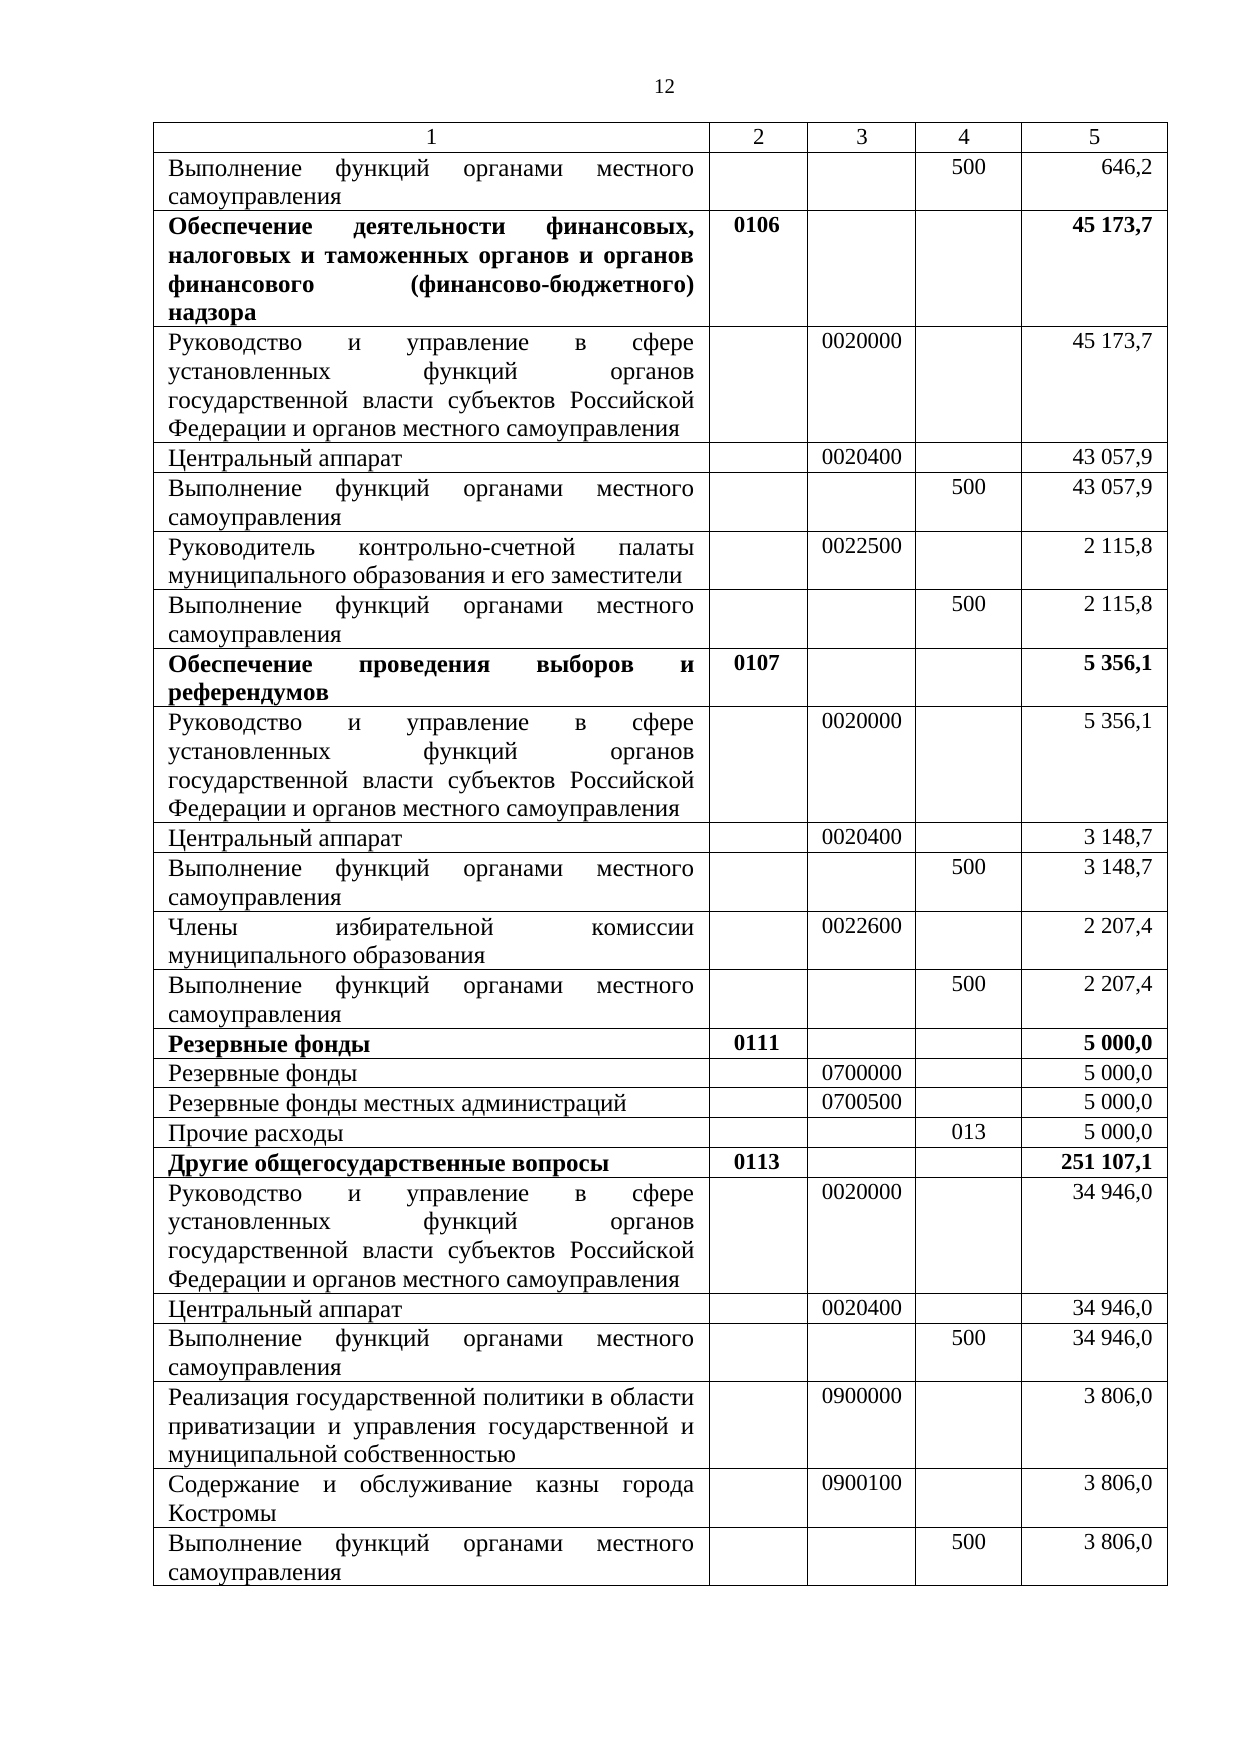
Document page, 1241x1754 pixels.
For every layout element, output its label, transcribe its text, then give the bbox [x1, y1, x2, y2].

table_cell 500 [916, 853, 1021, 911]
table_header [1168, 122, 1219, 152]
table_cell Выполнение функций органами местного самоуправления [154, 853, 709, 911]
table_cell [808, 970, 915, 1028]
table_cell [1168, 822, 1219, 852]
table_cell 0020000 [808, 1178, 915, 1293]
table_header 3 [808, 123, 915, 152]
table_cell [916, 823, 1021, 852]
table_cell [710, 707, 807, 822]
table_cell [916, 532, 1021, 589]
table_cell Выполнение функций органами местного самоуправления [154, 153, 709, 210]
table_cell [916, 1148, 1021, 1177]
table_cell 3 148,7 [1022, 823, 1167, 852]
table_cell [916, 443, 1021, 472]
table_cell [1168, 1293, 1219, 1322]
table_cell [1168, 442, 1219, 472]
table_cell Руководство и управление в сфере установленных функций органов государственной власти субъектов Российской Федерации и органов местного самоуправления [154, 1178, 709, 1293]
table_cell [808, 1324, 915, 1381]
table_cell [808, 1118, 915, 1147]
table_cell [710, 1088, 807, 1117]
table_cell [1168, 1323, 1219, 1381]
table_cell [710, 1324, 807, 1381]
table_cell [1168, 210, 1219, 326]
table_cell 0020400 [808, 443, 915, 472]
table_cell Выполнение функций органами местного самоуправления [154, 473, 709, 531]
table_cell 0020000 [808, 707, 915, 822]
table_cell Резервные фонды [154, 1059, 709, 1087]
table_cell Резервные фонды [154, 1029, 709, 1057]
table_cell [710, 853, 807, 911]
table_cell [1168, 1527, 1219, 1585]
table_cell [1168, 152, 1219, 210]
table_cell 500 [916, 970, 1021, 1028]
table_header 5 [1022, 123, 1167, 152]
table_cell Реализация государственной политики в области приватизации и управления государственной и муниципальной собственностью [154, 1382, 709, 1468]
table_cell [710, 970, 807, 1028]
table_cell [1168, 911, 1219, 969]
table_cell 0900100 [808, 1469, 915, 1527]
table_cell Резервные фонды местных администраций [154, 1088, 709, 1117]
table_cell Центральный аппарат [154, 1294, 709, 1322]
table_cell [1168, 531, 1219, 589]
table_cell [710, 327, 807, 442]
table_cell 0020000 [808, 327, 915, 442]
table_cell [1168, 1381, 1219, 1468]
table_cell [1168, 852, 1219, 911]
table_cell 43 057,9 [1022, 473, 1167, 531]
table_header 4 [916, 123, 1021, 152]
table_cell [808, 211, 915, 326]
table_cell 34 946,0 [1022, 1324, 1167, 1381]
table_cell 3 148,7 [1022, 853, 1167, 911]
table_cell [1168, 472, 1219, 531]
table_cell 646,2 [1022, 153, 1167, 210]
table_cell [710, 1294, 807, 1322]
table_cell Выполнение функций органами местного самоуправления [154, 970, 709, 1028]
table_cell Члены избирательной комиссии муниципального образования [154, 912, 709, 969]
table_cell 45 173,7 [1022, 211, 1167, 326]
table_cell [808, 153, 915, 210]
table_cell 500 [916, 153, 1021, 210]
table_cell [916, 1382, 1021, 1468]
table_cell 0700000 [808, 1059, 915, 1087]
table_cell Другие общегосударственные вопросы [154, 1148, 709, 1177]
table_cell 0111 [710, 1029, 807, 1057]
table_cell 5 000,0 [1022, 1088, 1167, 1117]
table_cell 5 000,0 [1022, 1059, 1167, 1087]
table_cell [808, 1528, 915, 1585]
table_cell 500 [916, 590, 1021, 648]
table_cell [916, 1469, 1021, 1527]
table_cell Содержание и обслуживание казны города Костромы [154, 1469, 709, 1527]
table_cell 5 000,0 [1022, 1118, 1167, 1147]
table_cell 0113 [710, 1148, 807, 1177]
table_cell [1168, 1087, 1219, 1117]
table_cell 0106 [710, 211, 807, 326]
table_cell 013 [916, 1118, 1021, 1147]
table_cell 34 946,0 [1022, 1178, 1167, 1293]
table_cell [710, 1178, 807, 1293]
table_cell [808, 853, 915, 911]
table_cell 500 [916, 473, 1021, 531]
table_cell 0700500 [808, 1088, 915, 1117]
table_cell [1168, 1058, 1219, 1087]
table_cell [1168, 1468, 1219, 1527]
table_header 2 [710, 123, 807, 152]
table_cell 2 115,8 [1022, 590, 1167, 648]
table_header 1 [154, 123, 709, 152]
table_cell [916, 327, 1021, 442]
table_cell [808, 590, 915, 648]
table_cell 5 000,0 [1022, 1029, 1167, 1057]
table_cell 500 [916, 1324, 1021, 1381]
table_cell 0020400 [808, 823, 915, 852]
table_cell [808, 1029, 915, 1057]
table_cell [710, 1118, 807, 1147]
table_cell [710, 473, 807, 531]
table_cell [710, 443, 807, 472]
table_cell Выполнение функций органами местного самоуправления [154, 1324, 709, 1381]
table_cell Обеспечение деятельности финансовых, налоговых и таможенных органов и органов финансового (финансово-бюджетного) надзора [154, 211, 709, 326]
table_cell [1168, 1147, 1219, 1177]
table_cell [710, 1382, 807, 1468]
table_cell [808, 1148, 915, 1177]
table_cell [916, 912, 1021, 969]
table_cell Выполнение функций органами местного самоуправления [154, 590, 709, 648]
table_cell [916, 1059, 1021, 1087]
table_cell [916, 1294, 1021, 1322]
table_cell [916, 1088, 1021, 1117]
table_cell 5 356,1 [1022, 707, 1167, 822]
table_cell [1168, 706, 1219, 822]
table_cell 3 806,0 [1022, 1382, 1167, 1468]
table_cell [710, 1528, 807, 1585]
table_cell Руководство и управление в сфере установленных функций органов государственной власти субъектов Российской Федерации и органов местного самоуправления [154, 707, 709, 822]
table_cell 0107 [710, 649, 807, 706]
table_cell 3 806,0 [1022, 1528, 1167, 1585]
table_cell 2 207,4 [1022, 970, 1167, 1028]
table_cell Центральный аппарат [154, 443, 709, 472]
table_cell [710, 912, 807, 969]
table_cell [916, 707, 1021, 822]
table_cell [710, 153, 807, 210]
table_cell 0900000 [808, 1382, 915, 1468]
table_cell [710, 823, 807, 852]
table_cell 3 806,0 [1022, 1469, 1167, 1527]
table_cell [1168, 1028, 1219, 1057]
table_cell [1168, 1177, 1219, 1293]
table_cell 0022600 [808, 912, 915, 969]
table_cell [1168, 326, 1219, 442]
table_cell [1168, 648, 1219, 706]
table_cell Руководитель контрольно-счетной палаты муниципального образования и его заместители [154, 532, 709, 589]
table_cell 2 207,4 [1022, 912, 1167, 969]
table_cell [808, 649, 915, 706]
table_cell 0022500 [808, 532, 915, 589]
table_cell 43 057,9 [1022, 443, 1167, 472]
table_cell Прочие расходы [154, 1118, 709, 1147]
table_cell 5 356,1 [1022, 649, 1167, 706]
table_cell [710, 590, 807, 648]
table_cell 0020400 [808, 1294, 915, 1322]
table_cell Руководство и управление в сфере установленных функций органов государственной власти субъектов Российской Федерации и органов местного самоуправления [154, 327, 709, 442]
table_cell [916, 1029, 1021, 1057]
table_cell [916, 1178, 1021, 1293]
table_cell [808, 473, 915, 531]
table_cell Центральный аппарат [154, 823, 709, 852]
table_cell 500 [916, 1528, 1021, 1585]
table_cell [1168, 589, 1219, 648]
table_cell [710, 1059, 807, 1087]
table_cell [916, 649, 1021, 706]
table_cell 34 946,0 [1022, 1294, 1167, 1322]
table_cell [1168, 1117, 1219, 1147]
table_cell [710, 532, 807, 589]
table_cell 2 115,8 [1022, 532, 1167, 589]
table_cell 45 173,7 [1022, 327, 1167, 442]
table_cell Выполнение функций органами местного самоуправления [154, 1528, 709, 1585]
table_cell [916, 211, 1021, 326]
table_cell Обеспечение проведения выборов и референдумов [154, 649, 709, 706]
table_cell [1168, 969, 1219, 1028]
table_cell [710, 1469, 807, 1527]
table_cell 251 107,1 [1022, 1148, 1167, 1177]
